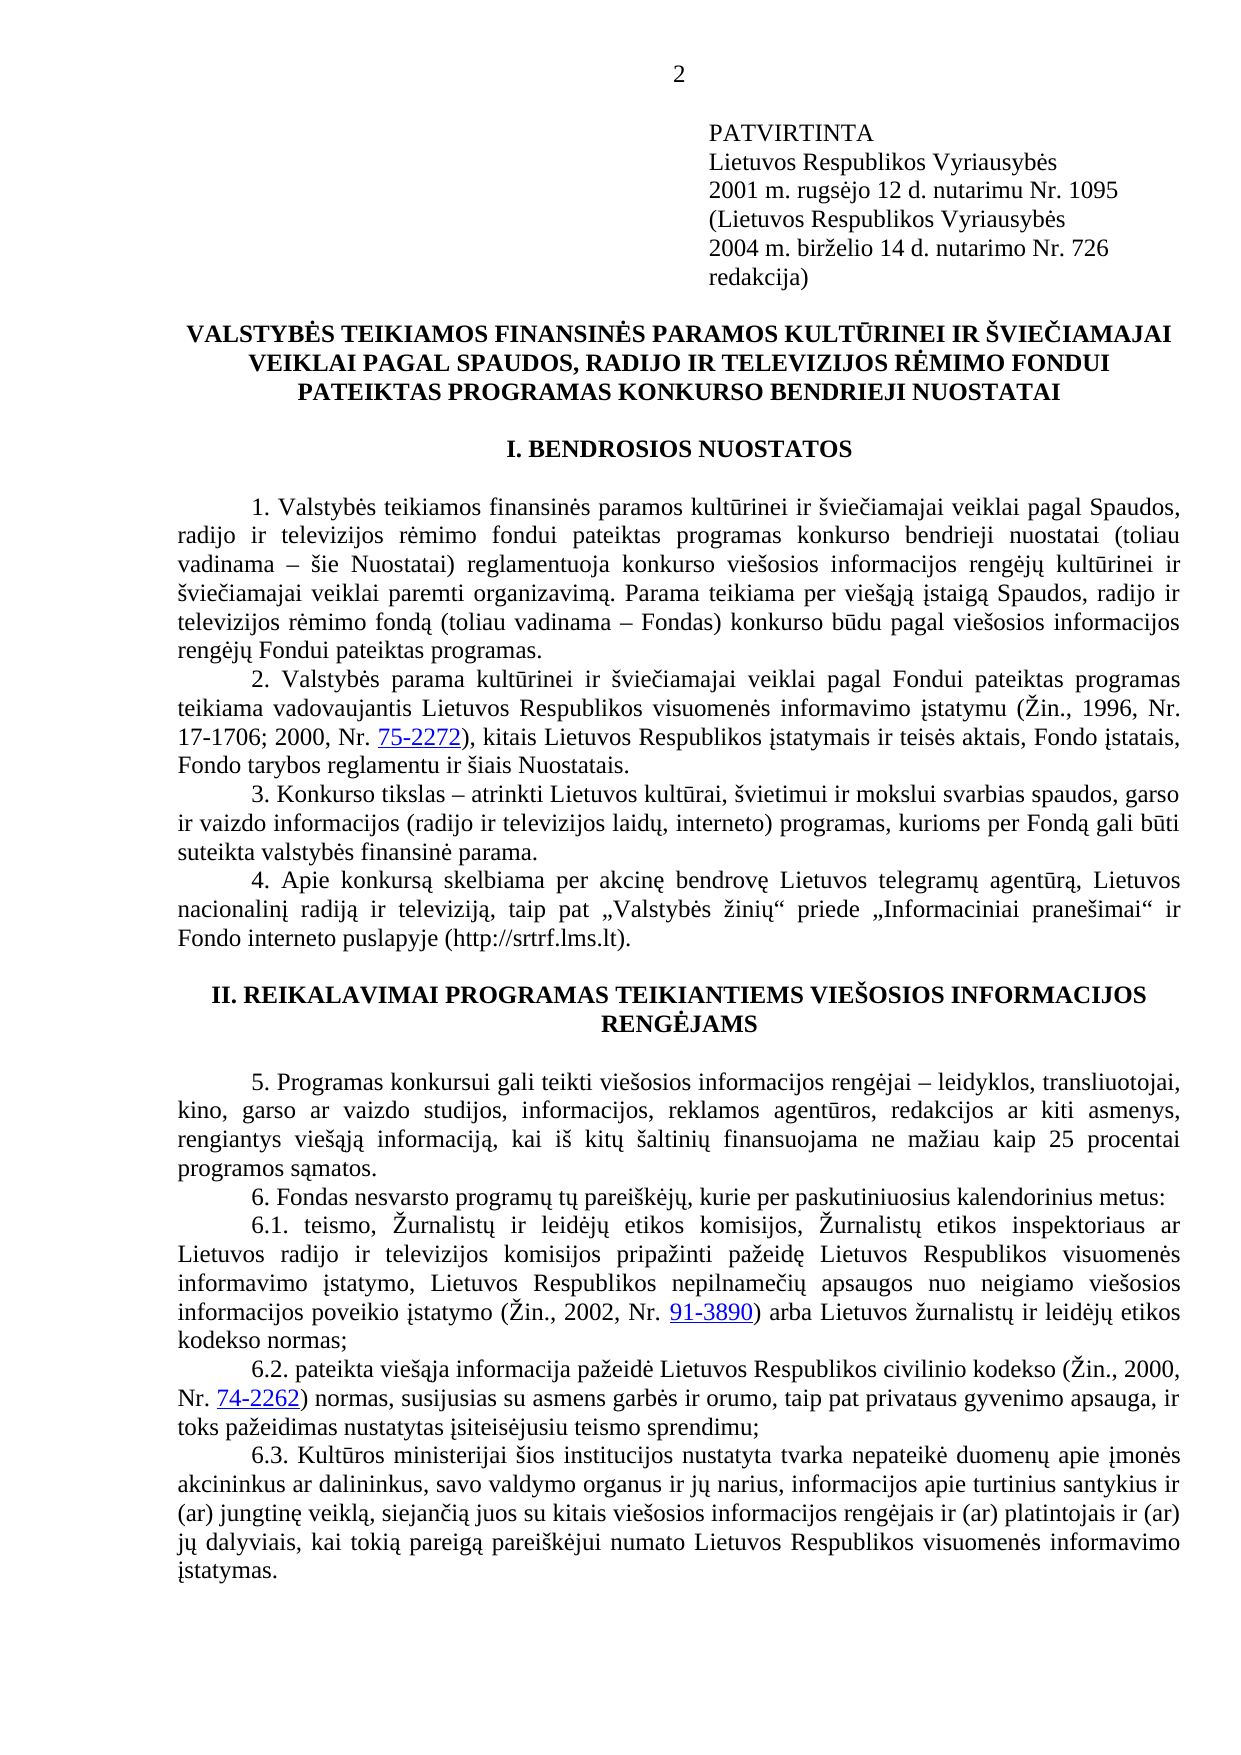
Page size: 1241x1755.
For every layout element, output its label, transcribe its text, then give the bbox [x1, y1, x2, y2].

text 2. Valstybės parama kultūrinei ir šviečiamajai veiklai pagal Fondui pateiktas programas teikiama vadovaujantis Lietuvos Respublikos visuomenės informavimo įstatymu (Žin., 1996, Nr. 17-1706; 2000, Nr. 75-2272), kitais Lietuvos Respublikos įstatymais ir teisės aktais, Fondo įstatais, Fondo tarybos reglamentu ir šiais Nuostatais. [177, 664, 1181, 779]
text 6.2. pateikta viešąja informacija pažeidė Lietuvos Respublikos civilinio kodekso (Žin., 2000, Nr. 74-2262) normas, susijusias su asmens garbės ir orumo, taip pat privataus gyvenimo apsauga, ir toks pažeidimas nustatytas įsiteisėjusiu teismo sprendimu; [177, 1354, 1181, 1441]
text II. REIKALAVIMAI PROGRAMAS TEIKIANTIEMS VIEŠOSIOS INFORMACIJOS [177, 981, 1181, 1009]
text 5. Programas konkursui gali teikti viešosios informacijos rengėjai – leidyklos, transliuotojai, kino, garso ar vaizdo studijos, informacijos, reklamos agentūros, redakcijos ar kiti asmenys, rengiantys viešąją informaciją, kai iš kitų šaltinių finansuojama ne mažiau kaip 25 procentai programos sąmatos. [177, 1067, 1181, 1182]
text 6.3. Kultūros ministerijai šios institucijos nustatyta tvarka nepateikė duomenų apie įmonės akcininkus ar dalininkus, savo valdymo organus ir jų narius, informacijos apie turtinius santykius ir (ar) jungtinę veiklą, siejančią juos su kitais viešosios informacijos rengėjais ir (ar) platintojais ir (ar) jų dalyviais, kai tokią pareigą pareiškėjui numato Lietuvos Respublikos visuomenės informavimo įstatymas. [177, 1441, 1181, 1584]
text 1. Valstybės teikiamos finansinės paramos kultūrinei ir šviečiamajai veiklai pagal Spaudos, radijo ir televizijos rėmimo fondui pateiktas programas konkurso bendrieji nuostatai (toliau vadinama – šie Nuostatai) reglamentuoja konkurso viešosios informacijos rengėjų kultūrinei ir šviečiamajai veiklai paremti organizavimą. Parama teikiama per viešąją įstaigą Spaudos, radijo ir televizijos rėmimo fondą (toliau vadinama – Fondas) konkurso būdu pagal viešosios informacijos rengėjų Fondui pateiktas programas. [177, 492, 1181, 664]
text 4. Apie konkursą skelbiama per akcinę bendrovę Lietuvos telegramų agentūrą, Lietuvos nacionalinį radiją ir televiziją, taip pat „Valstybės žinių“ priede „Informaciniai pranešimai“ ir Fondo interneto puslapyje (http://srtrf.lms.lt). [177, 866, 1181, 952]
text PATEIKTAS PROGRAMAS KONKURSO BENDRIEJI NUOSTATAI [177, 377, 1181, 406]
text redakcija) [177, 262, 1181, 291]
text RENGĖJAMS [177, 1009, 1181, 1038]
text PATVIRTINTA [177, 118, 1181, 147]
text (Lietuvos Respublikos Vyriausybės [177, 204, 1181, 233]
text VALSTYBĖS TEIKIAMOS FINANSINĖS PARAMOS KULTŪRINEI IR ŠVIEČIAMAJAI [177, 319, 1181, 348]
text 3. Konkurso tikslas – atrinkti Lietuvos kultūrai, švietimui ir mokslui svarbias spaudos, garso ir vaizdo informacijos (radijo ir televizijos laidų, interneto) programas, kurioms per Fondą gali būti suteikta valstybės finansinė parama. [177, 779, 1181, 866]
text 6. Fondas nesvarsto programų tų pareiškėjų, kurie per paskutiniuosius kalendorinius metus: [177, 1182, 1181, 1211]
text 6.1. teismo, Žurnalistų ir leidėjų etikos komisijos, Žurnalistų etikos inspektoriaus ar Lietuvos radijo ir televizijos komisijos pripažinti pažeidę Lietuvos Respublikos visuomenės informavimo įstatymo, Lietuvos Respublikos nepilnamečių apsaugos nuo neigiamo viešosios informacijos poveikio įstatymo (Žin., 2002, Nr. 91-3890) arba Lietuvos žurnalistų ir leidėjų etikos kodekso normas; [177, 1211, 1181, 1354]
text 2004 m. birželio 14 d. nutarimo Nr. 726 [177, 233, 1181, 262]
text I. BENDROSIOS NUOSTATOS [177, 434, 1181, 463]
text VEIKLAI PAGAL SPAUDOS, RADIJO IR TELEVIZIJOS RĖMIMO FONDUI [177, 348, 1181, 377]
text Lietuvos Respublikos Vyriausybės [177, 147, 1181, 176]
text 2001 m. rugsėjo 12 d. nutarimu Nr. 1095 [177, 176, 1181, 204]
